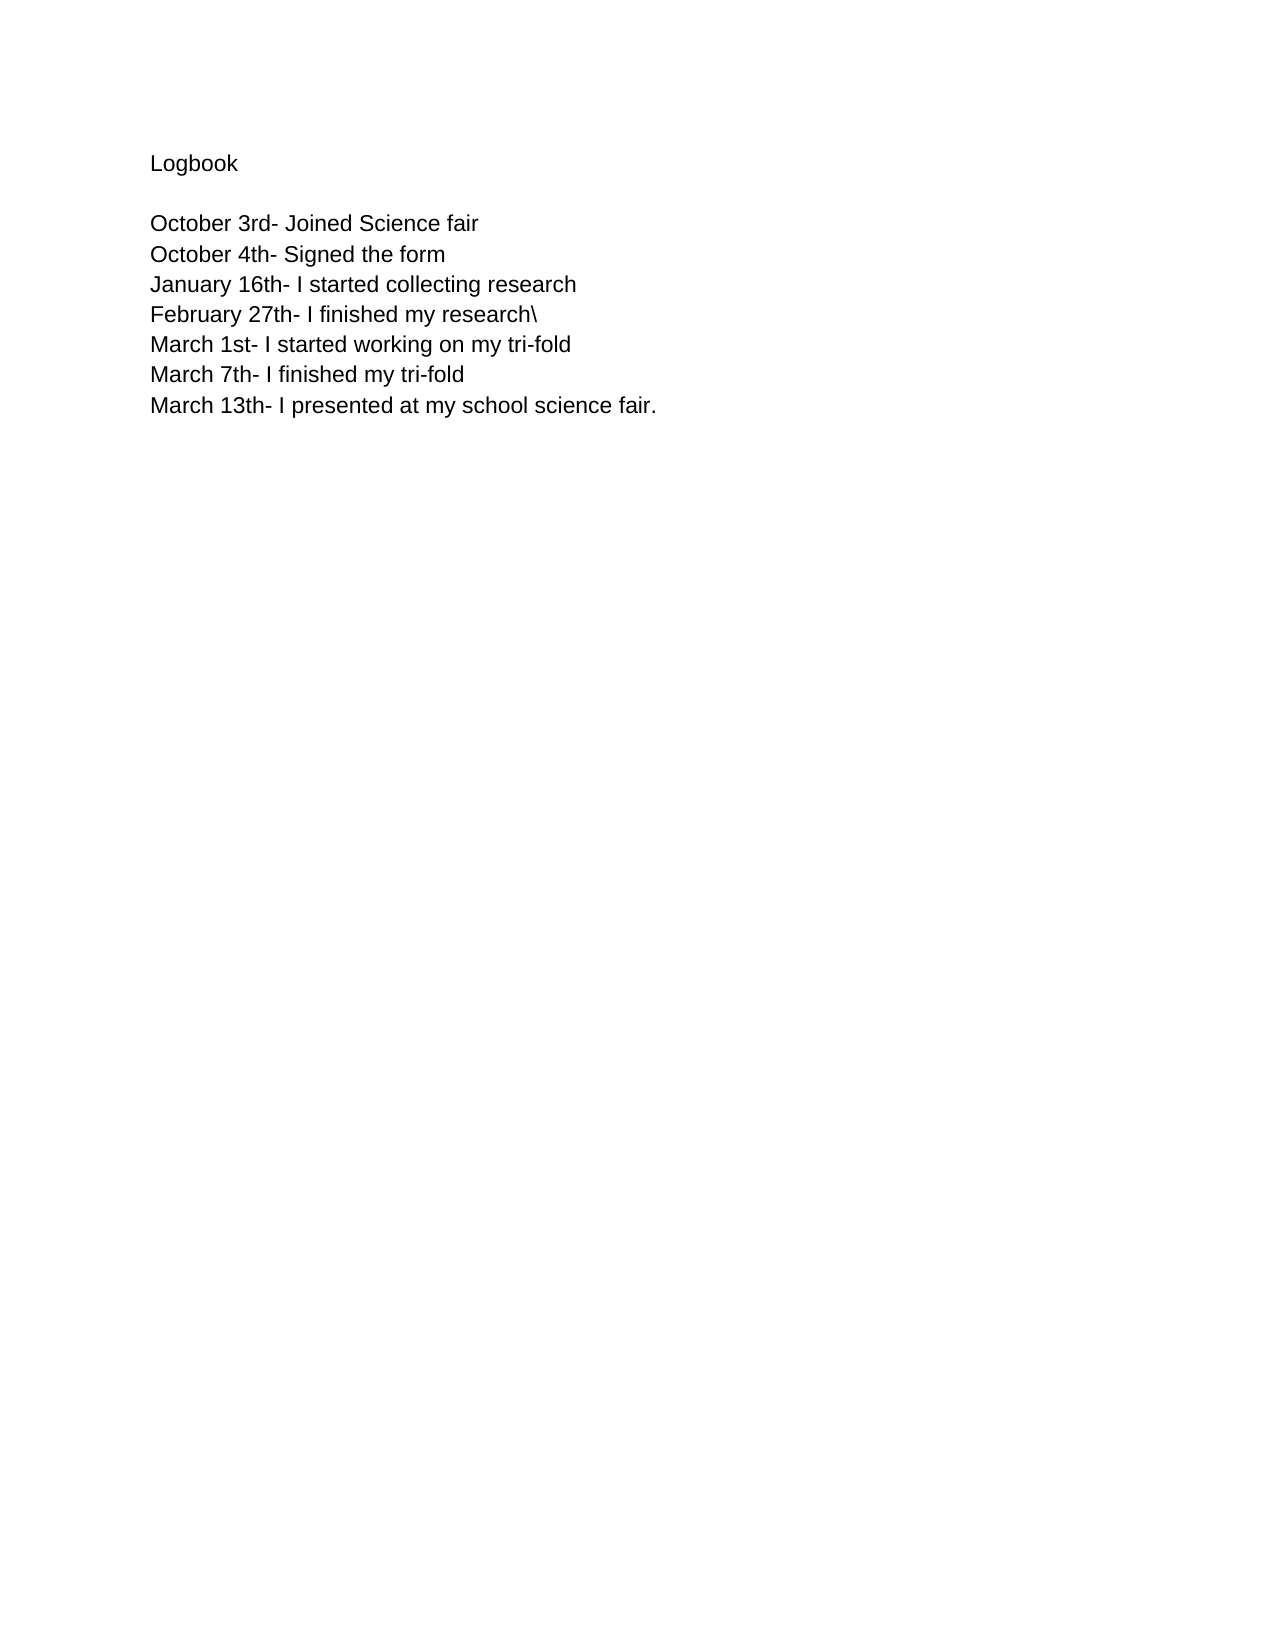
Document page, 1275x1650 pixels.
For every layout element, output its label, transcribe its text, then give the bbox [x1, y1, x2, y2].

text October 3rd- Joined Science fair [150, 210, 1125, 237]
text Logbook [150, 150, 1125, 176]
text March 1st- I started working on my tri-fold [150, 331, 1125, 358]
text October 4th- Signed the form [150, 241, 1125, 267]
text March 7th- I finished my tri-fold [150, 361, 1125, 388]
text February 27th- I finished my research\ [150, 301, 1125, 327]
text March 13th- I presented at my school science fair. [150, 392, 1125, 418]
text January 16th- I started collecting research [150, 271, 1125, 297]
